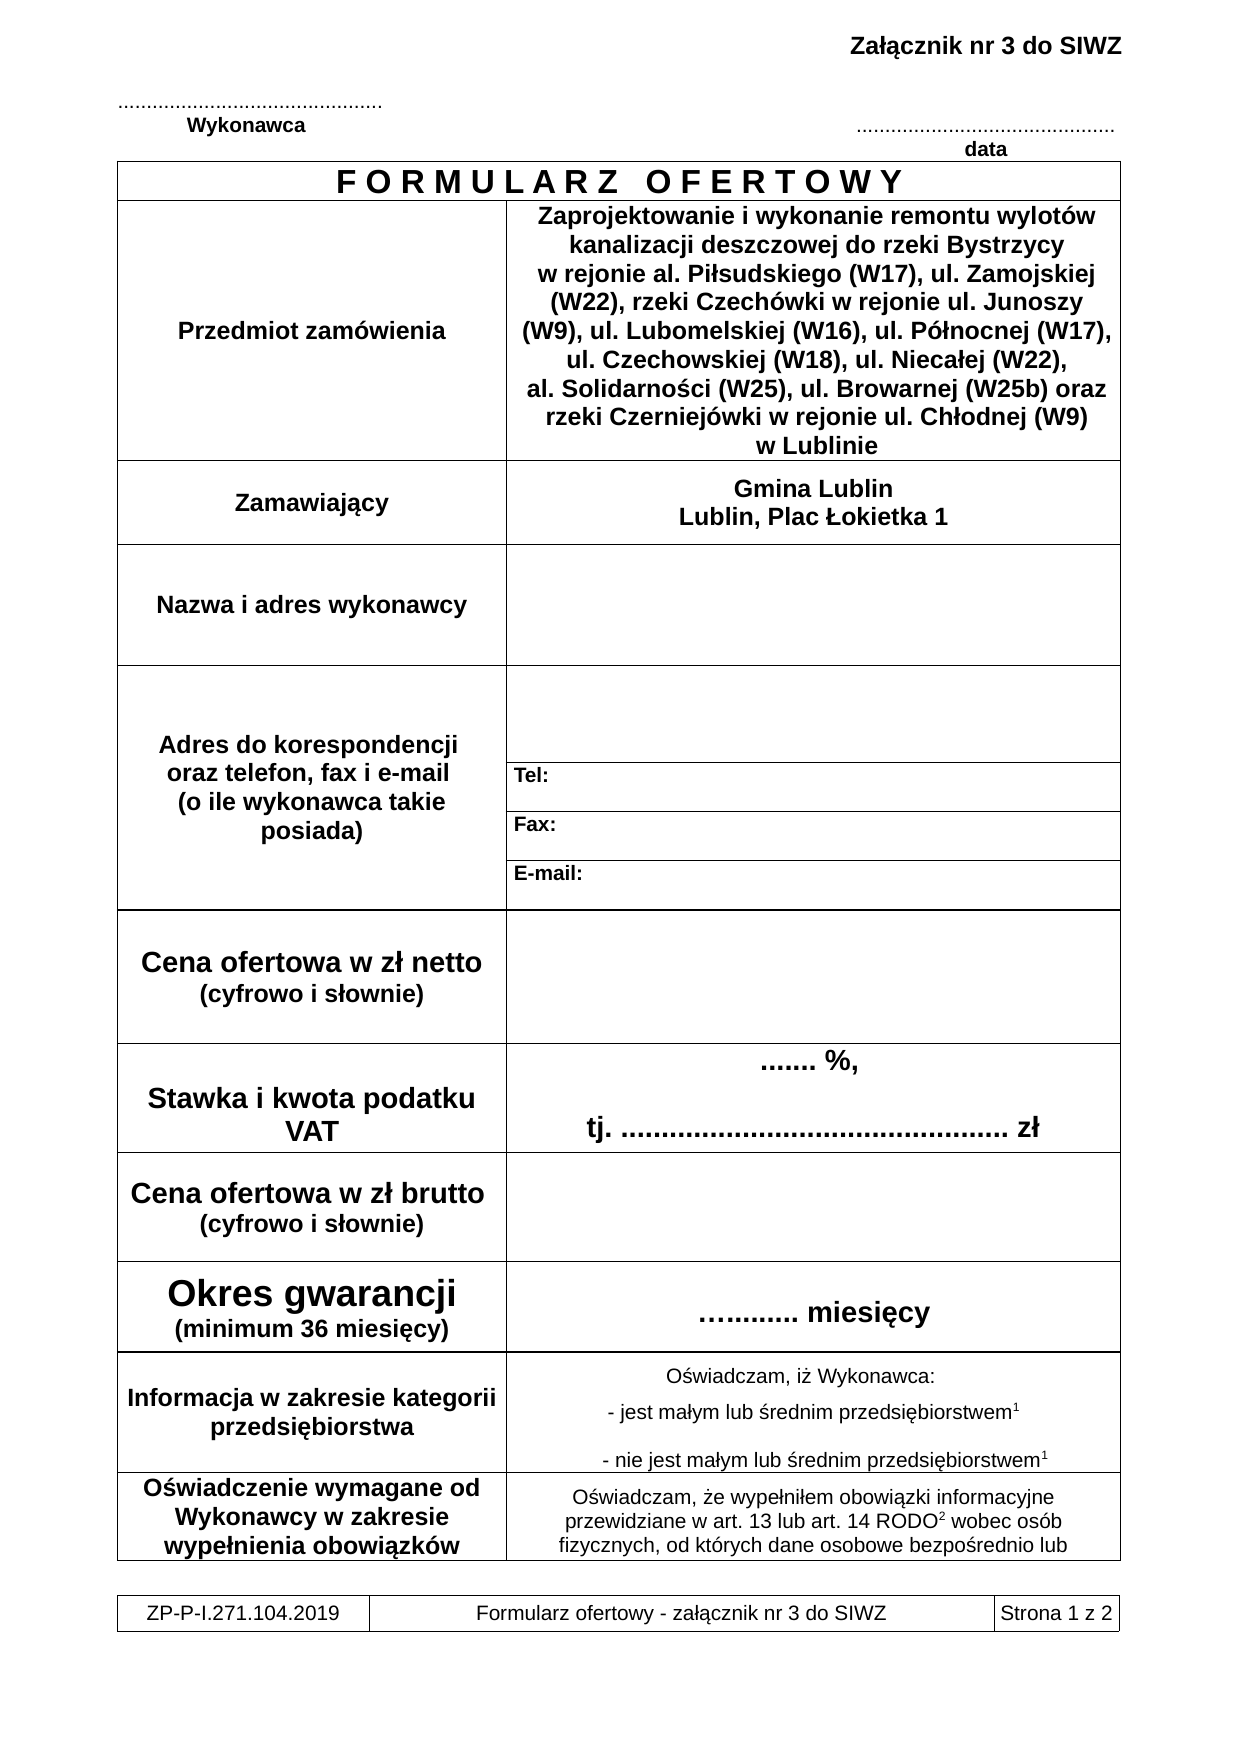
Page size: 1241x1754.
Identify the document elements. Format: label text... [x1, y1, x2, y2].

table_cell Gmina Lublin Lublin, Plac Łokietka 1 [507, 461, 1120, 544]
subtitle Załącznik nr 3 do SIWZ [117, 31, 1122, 60]
table_cell Stawka i kwota podatku VAT [118, 1044, 506, 1152]
text .............................................. [117, 89, 1122, 113]
table_cell [507, 545, 1120, 665]
table_cell Tel: [507, 763, 1120, 811]
table_cell Okres gwarancji (minimum 36 miesięcy) [118, 1262, 506, 1351]
table_cell Fax: [507, 812, 1120, 859]
table_cell E-mail: [507, 861, 1120, 908]
table_cell Cena ofertowa w zł brutto (cyfrowo i słownie) [118, 1153, 506, 1261]
table_cell Informacja w zakresie kategorii przedsiębiorstwa [118, 1353, 506, 1472]
text Wykonawca ............................................. [117, 113, 1122, 137]
table_cell Adres do korespondencji oraz telefon, fax i e-mail (o ile wykonawca takie posiada) [118, 666, 506, 908]
table_cell Zamawiający [118, 461, 506, 544]
table_cell Nazwa i adres wykonawcy [118, 545, 506, 665]
table_header F O R M U L A R Z O F E R T O W Y [118, 162, 1120, 200]
table_cell Oświadczam, iż Wykonawca: - jest małym lub średnim przedsiębiorstwem1 - nie jest małym lub średnim przedsiębiorstwem1 [507, 1353, 1120, 1472]
table_cell Zaprojektowanie i wykonanie remontu wylotów kanalizacji deszczowej do rzeki Bystrzycy w rejonie al. Piłsudskiego (W17), ul. Zamojskiej (W22), rzeki Czechówki w rejonie ul. Junoszy (W9), ul. Lubomelskiej (W16), ul. Północnej (W17), ul. Czechowskiej (W18), ul. Niecałej (W22), al. Solidarności (W25), ul. Browarnej (W25b) oraz rzeki Czerniejówki w rejonie ul. Chłodnej (W9) w Lublinie [507, 201, 1120, 460]
table_header Cena ofertowa w zł netto (cyfrowo i słownie) [118, 911, 506, 1042]
table_cell Przedmiot zamówienia [118, 201, 506, 460]
table_cell Oświadczam, że wypełniłem obowiązki informacyjne przewidziane w art. 13 lub art. 14 RODO2 wobec osób fizycznych, od których dane osobowe bezpośrednio lub [507, 1473, 1120, 1560]
table_cell ....... %, tj. ................................................ zł [507, 1044, 1120, 1152]
table_cell Oświadczenie wymagane od Wykonawcy w zakresie wypełnienia obowiązków [118, 1473, 506, 1560]
table_cell [507, 666, 1120, 762]
table_cell [507, 1153, 1120, 1261]
table_header [507, 911, 1120, 1042]
text data [117, 137, 1122, 161]
table_cell …......... miesięcy [507, 1262, 1120, 1351]
